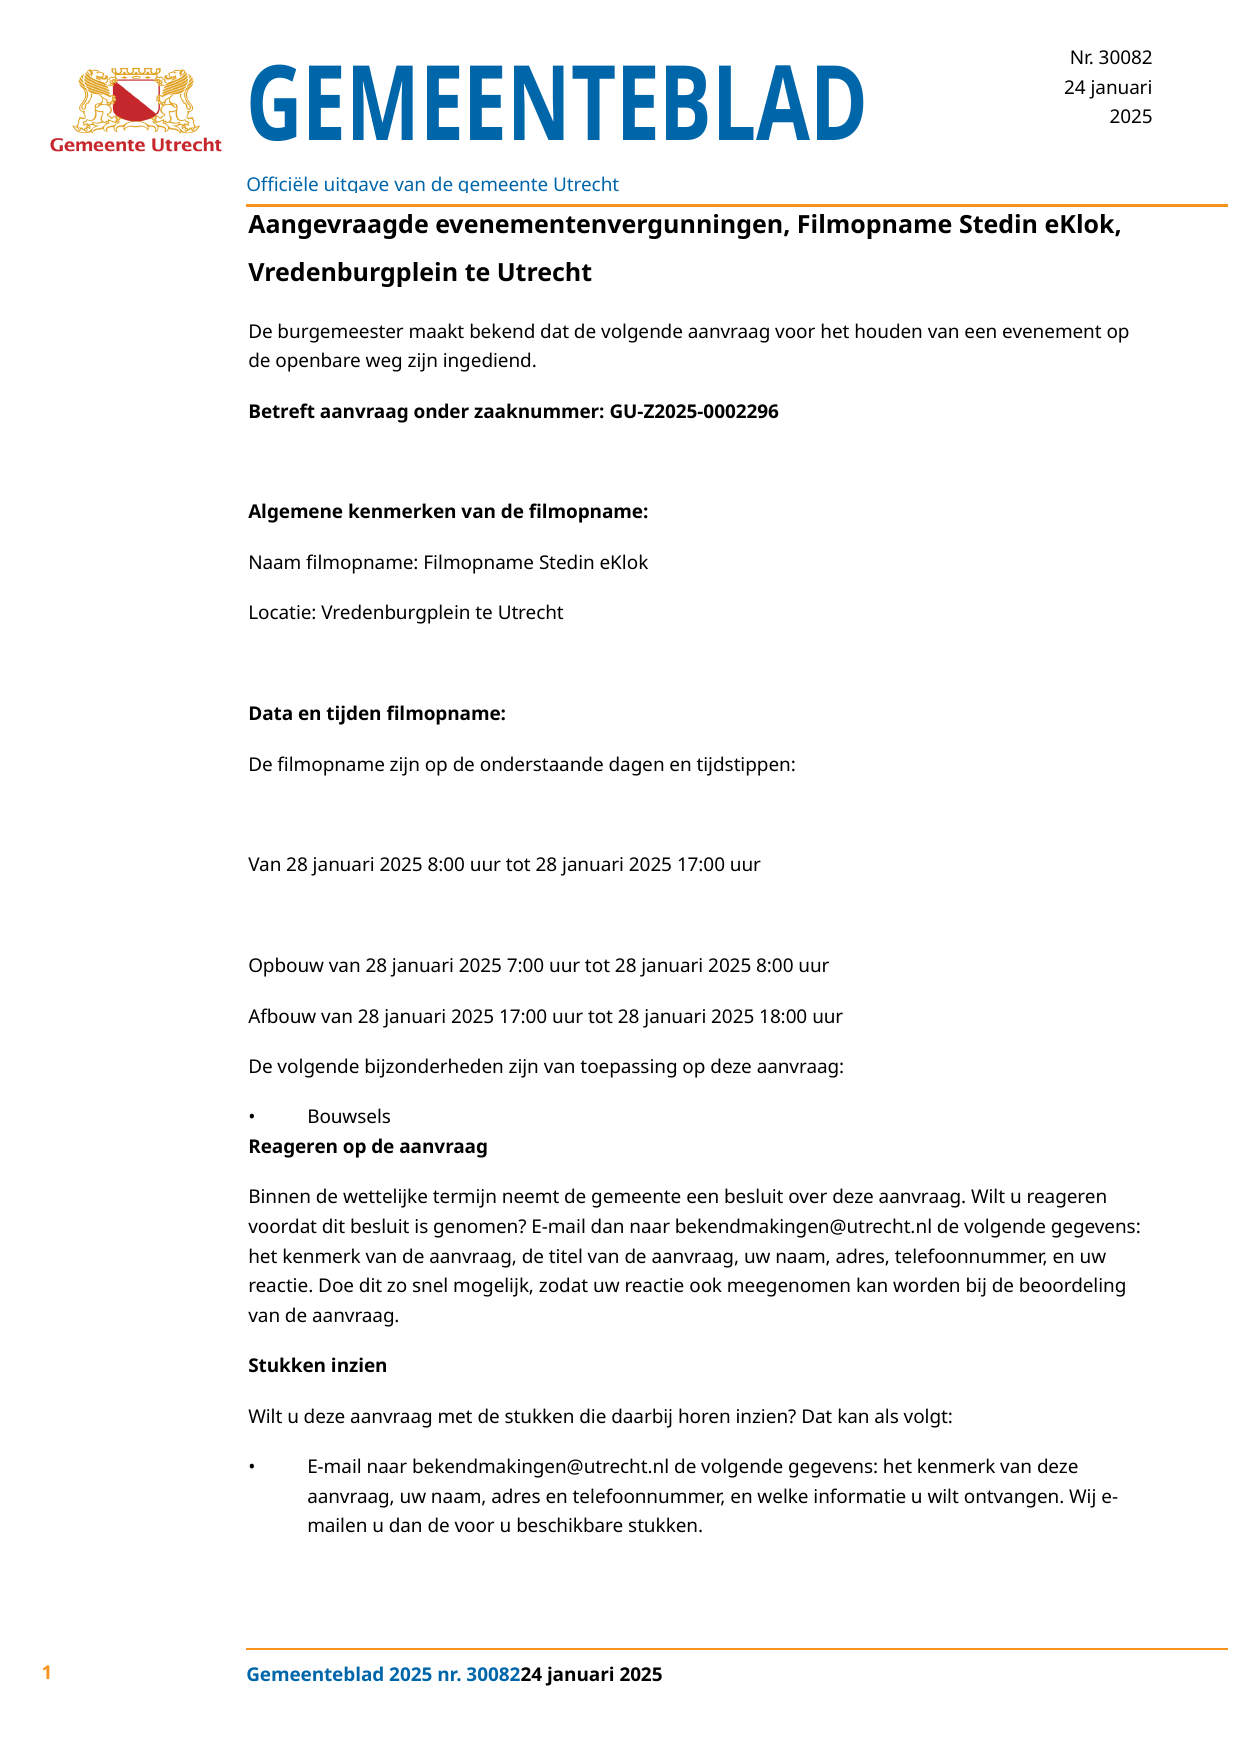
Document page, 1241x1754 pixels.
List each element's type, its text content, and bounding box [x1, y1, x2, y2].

text Stukken inzien [248, 1352, 1152, 1378]
picture [41, 47, 231, 172]
text Binnen de wettelijke termijn neemt de gemeente een besluit over deze aanvraag. Wilt u reageren voordat dit besluit is genomen? E-mail dan naar bekendmakingen@utrecht.nl de volgende gegevens: het kenmerk van de aanvraag, de titel van de aanvraag, uw naam, adres, telefoonnummer, en uw reactie. Doe dit zo snel mogelijk, zodat uw reactie ook meegenomen kan worden bij de beoordeling van de aanvraag. [248, 1184, 1152, 1328]
text Data en tijden filmopname: [248, 700, 1152, 726]
text Algemene kenmerken van de filmopname: [248, 499, 1152, 524]
text Afbouw van 28 januari 2025 17:00 uur tot 28 januari 2025 18:00 uur [248, 1003, 1152, 1029]
text De burgemeester maakt bekend dat de volgende aanvraag voor het houden van een evenement op de openbare weg zijn ingediend. [248, 318, 1152, 373]
text Naam filmopname: Filmopname Stedin eKlok [248, 549, 1152, 575]
text Wilt u deze aanvraag met de stukken die daarbij horen inzien? Dat kan als volgt: [248, 1403, 1152, 1429]
list E-mail naar bekendmakingen@utrecht.nl de volgende gegevens: het kenmerk van deze aanvraag, uw naam, adres en telefoonnummer, en welke informatie u wilt ontvangen. Wij e-mailen u dan de voor u beschikbare stukken. [248, 1453, 1152, 1538]
text Opbouw van 28 januari 2025 7:00 uur tot 28 januari 2025 8:00 uur [248, 952, 1152, 978]
text Aangevraagde evenementenvergunningen, Filmopname Stedin eKlok, Vredenburgplein te Utrecht [248, 207, 1152, 288]
text De filmopname zijn op de onderstaande dagen en tijdstippen: [248, 751, 1152, 777]
text Betreft aanvraag onder zaaknummer: GU-Z2025-0002296 [248, 398, 1152, 424]
text Reageren op de aanvraag [248, 1133, 1152, 1159]
text De volgende bijzonderheden zijn van toepassing op deze aanvraag: [248, 1053, 1152, 1079]
text Locatie: Vredenburgplein te Utrecht [248, 599, 1152, 625]
text Van 28 januari 2025 8:00 uur tot 28 januari 2025 17:00 uur [248, 852, 1152, 877]
list Bouwsels [248, 1104, 1152, 1129]
